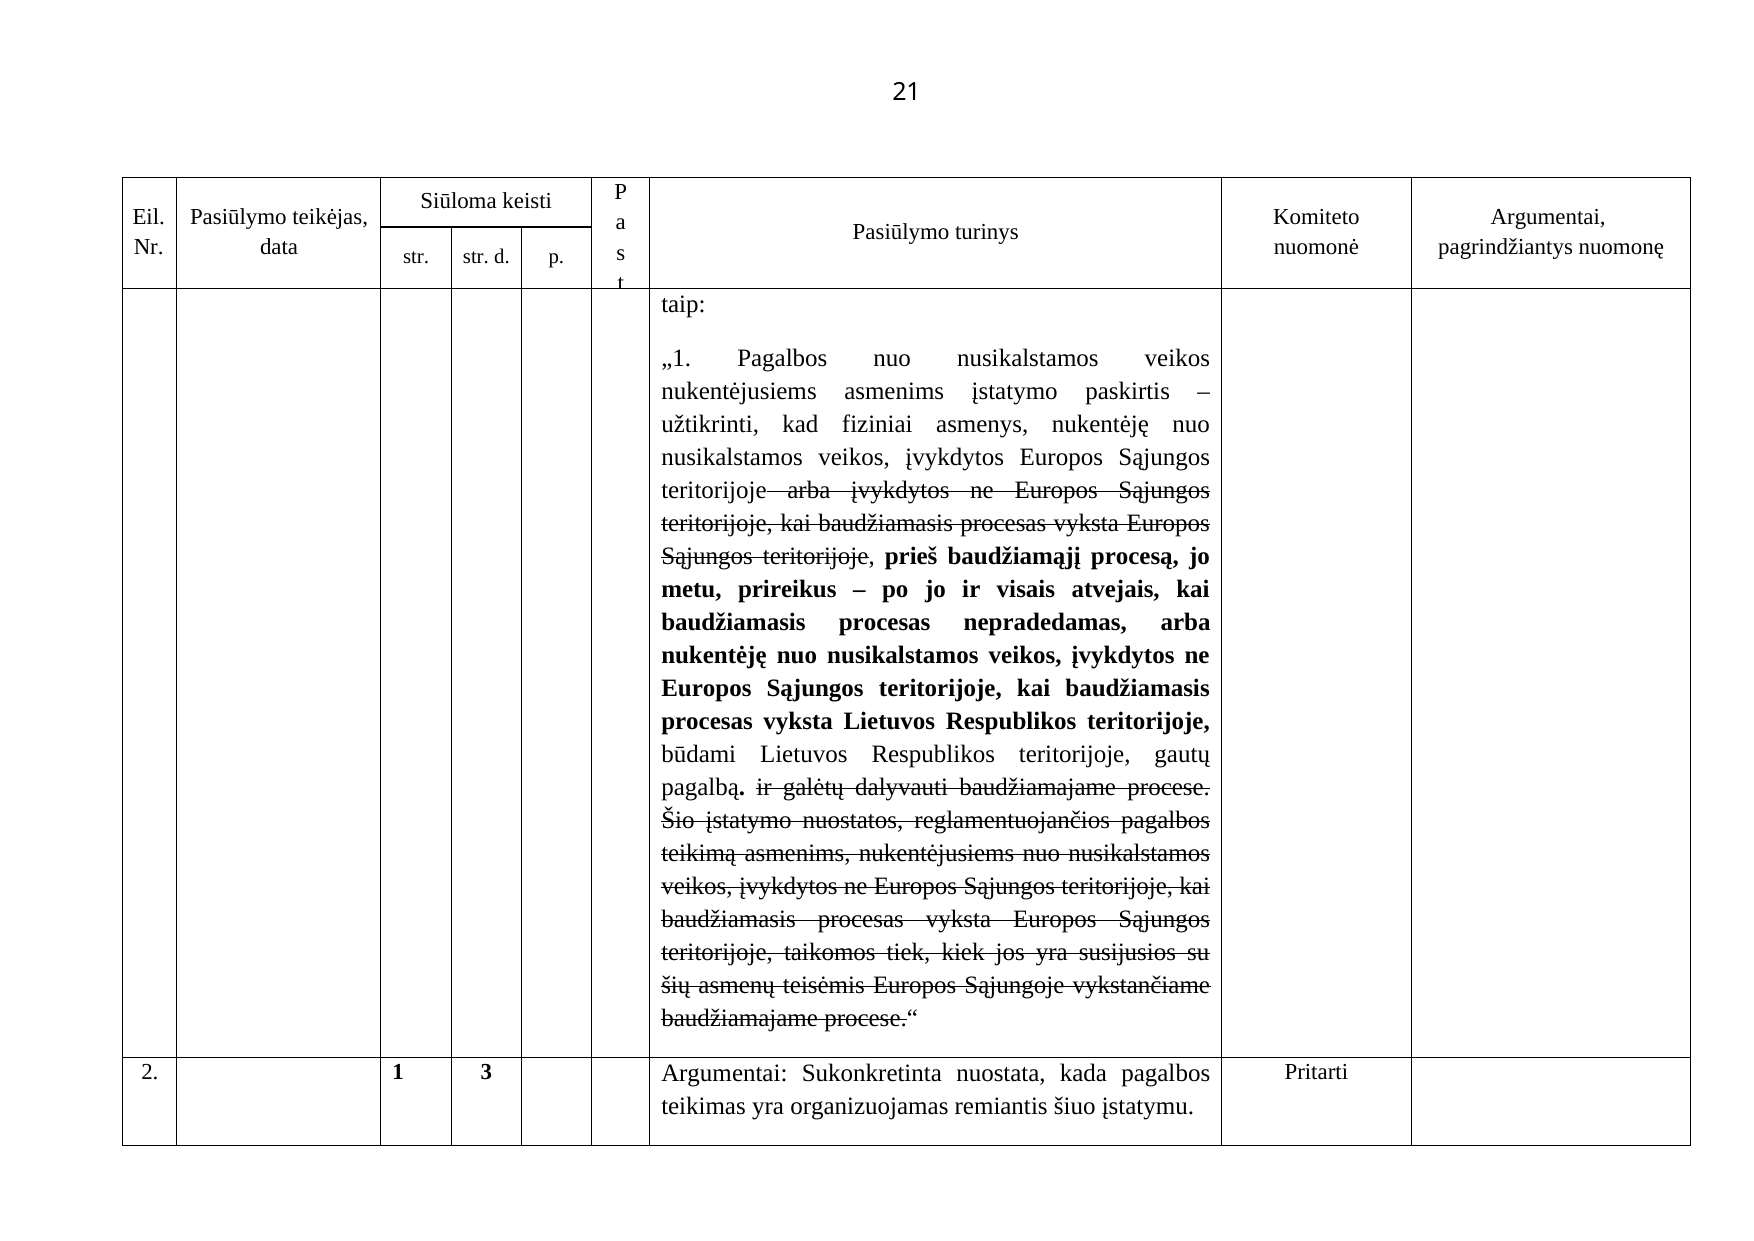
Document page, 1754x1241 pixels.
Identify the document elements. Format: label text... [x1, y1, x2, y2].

table_header Pasiūlymo teikėjas, data [177, 178, 380, 288]
table_header Eil. Nr. [123, 178, 176, 288]
table_cell str. [381, 228, 451, 288]
table_cell [177, 289, 380, 1057]
table_cell str. d. [452, 228, 521, 288]
table_header Argumentai, pagrindžiantys nuomonę [1412, 178, 1690, 288]
table_cell [452, 289, 521, 1057]
table_cell [177, 1058, 380, 1145]
table_cell [522, 1058, 591, 1145]
table_header Siūloma keisti [381, 178, 591, 226]
table_cell 1 [381, 1058, 451, 1145]
table_cell 3 [452, 1058, 521, 1145]
table_cell taip: „1. Pagalbos nuo nusikalstamos veikos nukentėjusiems asmenims įstatymo paskirtis – užtikrinti, kad fiziniai asmenys, nukentėję nuo nusikalstamos veikos, įvykdytos Europos Sąjungos teritorijoje arba įvykdytos ne Europos Sąjungos teritorijoje, kai baudžiamasis procesas vyksta Europos Sąjungos teritorijoje, prieš baudžiamąjį procesą, jo metu, prireikus – po jo ir visais atvejais, kai baudžiamasis procesas nepradedamas, arba nukentėję nuo nusikalstamos veikos, įvykdytos ne Europos Sąjungos teritorijoje, kai baudžiamasis procesas vyksta Lietuvos Respublikos teritorijoje, būdami Lietuvos Respublikos teritorijoje, gautų pagalbą. ir galėtų dalyvauti baudžiamajame procese. Šio įstatymo nuostatos, reglamentuojančios pagalbos teikimą asmenims, nukentėjusiems nuo nusikalstamos veikos, įvykdytos ne Europos Sąjungos teritorijoje, kai baudžiamasis procesas vyksta Europos Sąjungos teritorijoje, taikomos tiek, kiek jos yra susijusios su šių asmenų teisėmis Europos Sąjungoje vykstančiame baudžiamajame procese.“ [650, 289, 1221, 1057]
table_cell [522, 289, 591, 1057]
table_cell [381, 289, 451, 1057]
table_cell [1412, 289, 1690, 1057]
table_cell [1222, 289, 1411, 1057]
table_cell [592, 1058, 649, 1145]
table_cell Argumentai: Sukonkretinta nuostata, kada pagalbos teikimas yra organizuojamas remiantis šiuo įstatymu. [650, 1058, 1221, 1145]
table_header Pasiūlymo turinys [650, 178, 1221, 288]
table_cell [123, 289, 176, 1057]
table_cell p. [522, 228, 591, 288]
table_cell Pritarti [1222, 1058, 1411, 1145]
table_header Pastabos [592, 178, 649, 288]
table_header Komiteto nuomonė [1222, 178, 1411, 288]
table_cell [1412, 1058, 1690, 1145]
table_cell [592, 289, 649, 1057]
table_cell 2. [123, 1058, 176, 1145]
